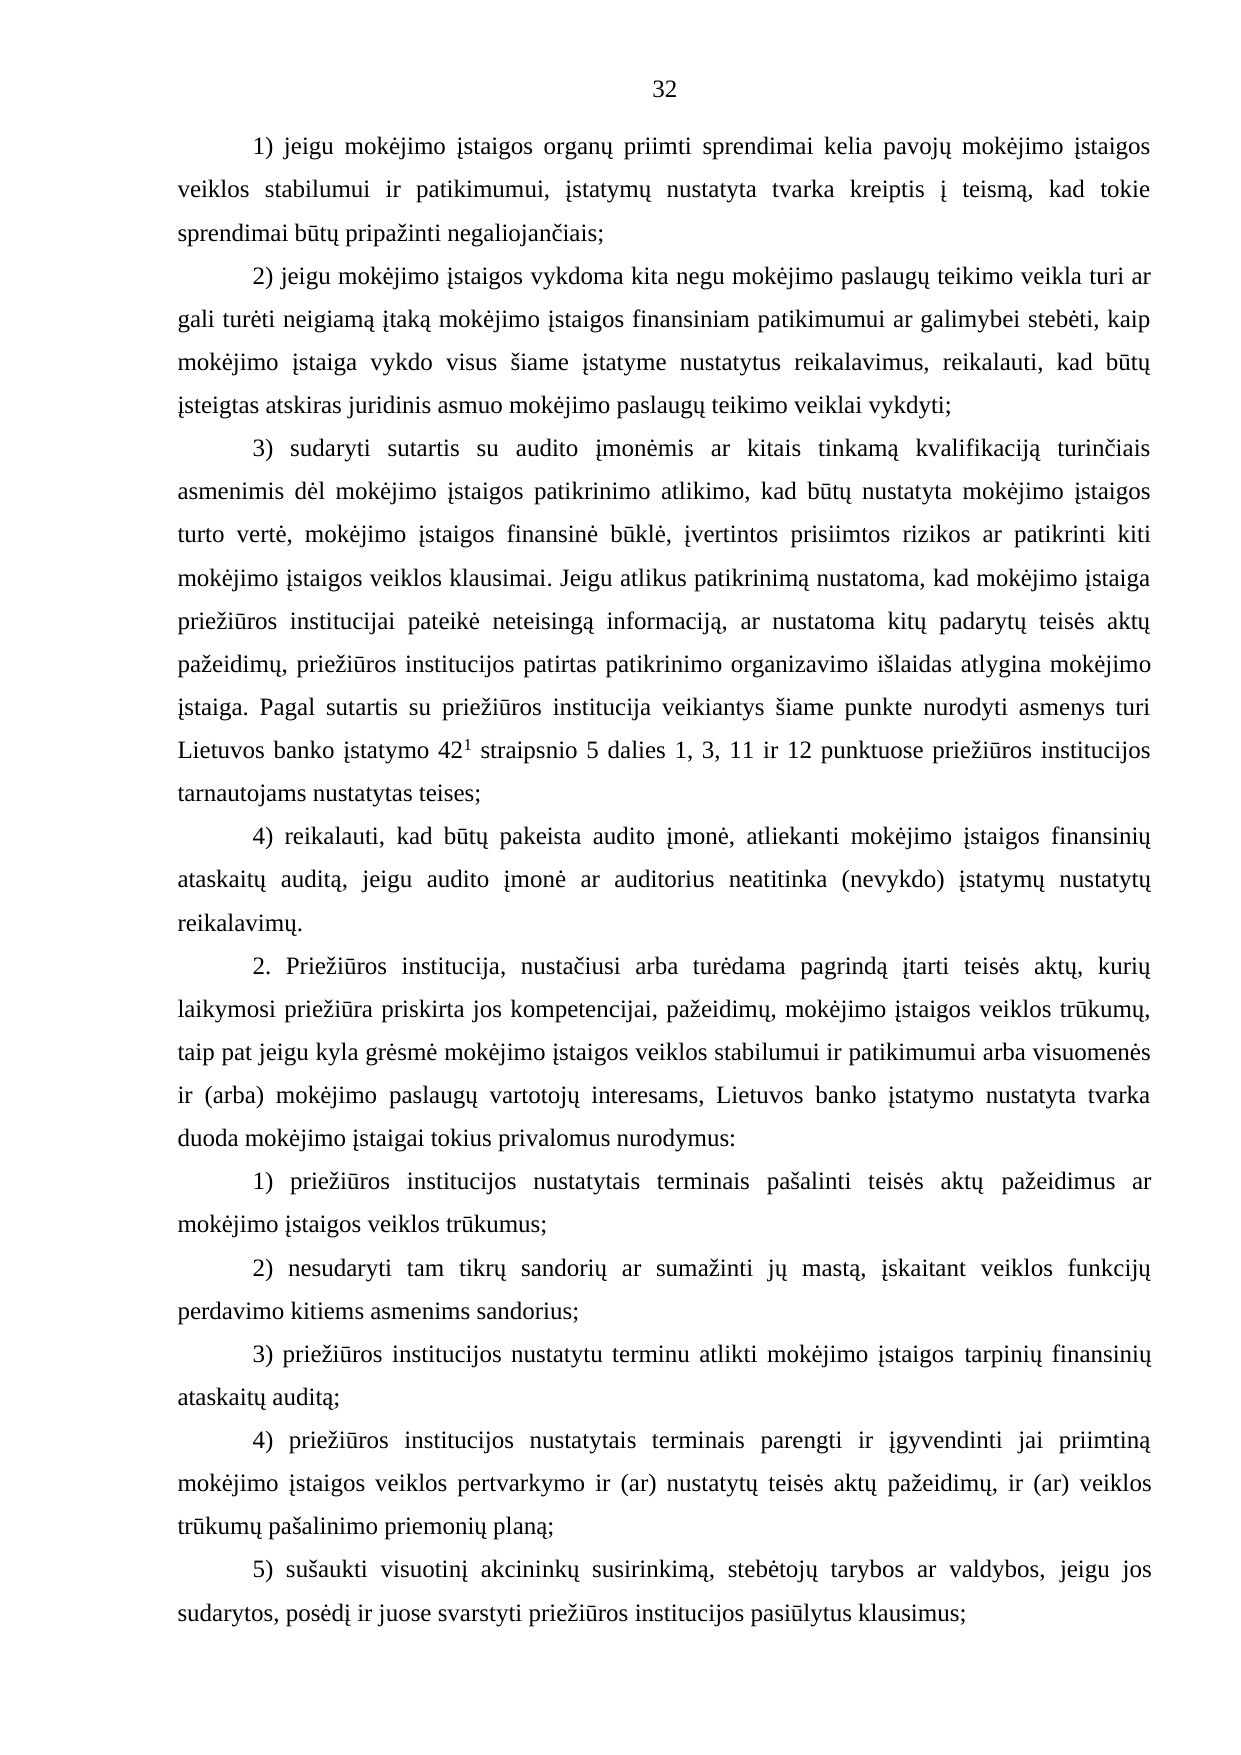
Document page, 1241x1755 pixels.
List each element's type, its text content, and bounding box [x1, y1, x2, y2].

text 1) priežiūros institucijos nustatytais terminais pašalinti teisės aktų pažeidimus ar mokėjimo įstaigos veiklos trūkumus; [177, 1166, 1152, 1238]
text 3) sudaryti sutartis su audito įmonėmis ar kitais tinkamą kvalifikaciją turinčiais asmenimis dėl mokėjimo įstaigos patikrinimo atlikimo, kad būtų nustatyta mokėjimo įstaigos turto vertė, mokėjimo įstaigos finansinė būklė, įvertintos prisiimtos rizikos ar patikrinti kiti mokėjimo įstaigos veiklos klausimai. Jeigu atlikus patikrinimą nustatoma, kad mokėjimo įstaiga priežiūros institucijai pateikė neteisingą informaciją, ar nustatoma kitų padarytų teisės aktų pažeidimų, priežiūros institucijos patirtas patikrinimo organizavimo išlaidas atlygina mokėjimo įstaiga. Pagal sutartis su priežiūros institucija veikiantys šiame punkte nurodyti asmenys turi Lietuvos banko įstatymo 421 straipsnio 5 dalies 1, 3, 11 ir 12 punktuose priežiūros institucijos tarnautojams nustatytas teises; [177, 433, 1152, 807]
text 2) jeigu mokėjimo įstaigos vykdoma kita negu mokėjimo paslaugų teikimo veikla turi ar gali turėti neigiamą įtaką mokėjimo įstaigos finansiniam patikimumui ar galimybei stebėti, kaip mokėjimo įstaiga vykdo visus šiame įstatyme nustatytus reikalavimus, reikalauti, kad būtų įsteigtas atskiras juridinis asmuo mokėjimo paslaugų teikimo veiklai vykdyti; [177, 261, 1152, 419]
text 4) reikalauti, kad būtų pakeista audito įmonė, atliekanti mokėjimo įstaigos finansinių ataskaitų auditą, jeigu audito įmonė ar auditorius neatitinka (nevykdo) įstatymų nustatytų reikalavimų. [177, 821, 1152, 936]
text 2) nesudaryti tam tikrų sandorių ar sumažinti jų mastą, įskaitant veiklos funkcijų perdavimo kitiems asmenims sandorius; [177, 1253, 1152, 1324]
text 1) jeigu mokėjimo įstaigos organų priimti sprendimai kelia pavojų mokėjimo įstaigos veiklos stabilumui ir patikimumui, įstatymų nustatyta tvarka kreiptis į teismą, kad tokie sprendimai būtų pripažinti negaliojančiais; [177, 131, 1152, 246]
text 5) sušaukti visuotinį akcininkų susirinkimą, stebėtojų tarybos ar valdybos, jeigu jos sudarytos, posėdį ir juose svarstyti priežiūros institucijos pasiūlytus klausimus; [177, 1554, 1152, 1626]
text 3) priežiūros institucijos nustatytu terminu atlikti mokėjimo įstaigos tarpinių finansinių ataskaitų auditą; [177, 1339, 1152, 1411]
text 2. Priežiūros institucija, nustačiusi arba turėdama pagrindą įtarti teisės aktų, kurių laikymosi priežiūra priskirta jos kompetencijai, pažeidimų, mokėjimo įstaigos veiklos trūkumų, taip pat jeigu kyla grėsmė mokėjimo įstaigos veiklos stabilumui ir patikimumui arba visuomenės ir (arba) mokėjimo paslaugų vartotojų interesams, Lietuvos banko įstatymo nustatyta tvarka duoda mokėjimo įstaigai tokius privalomus nurodymus: [177, 951, 1152, 1152]
text 4) priežiūros institucijos nustatytais terminais parengti ir įgyvendinti jai priimtiną mokėjimo įstaigos veiklos pertvarkymo ir (ar) nustatytų teisės aktų pažeidimų, ir (ar) veiklos trūkumų pašalinimo priemonių planą; [177, 1425, 1152, 1540]
